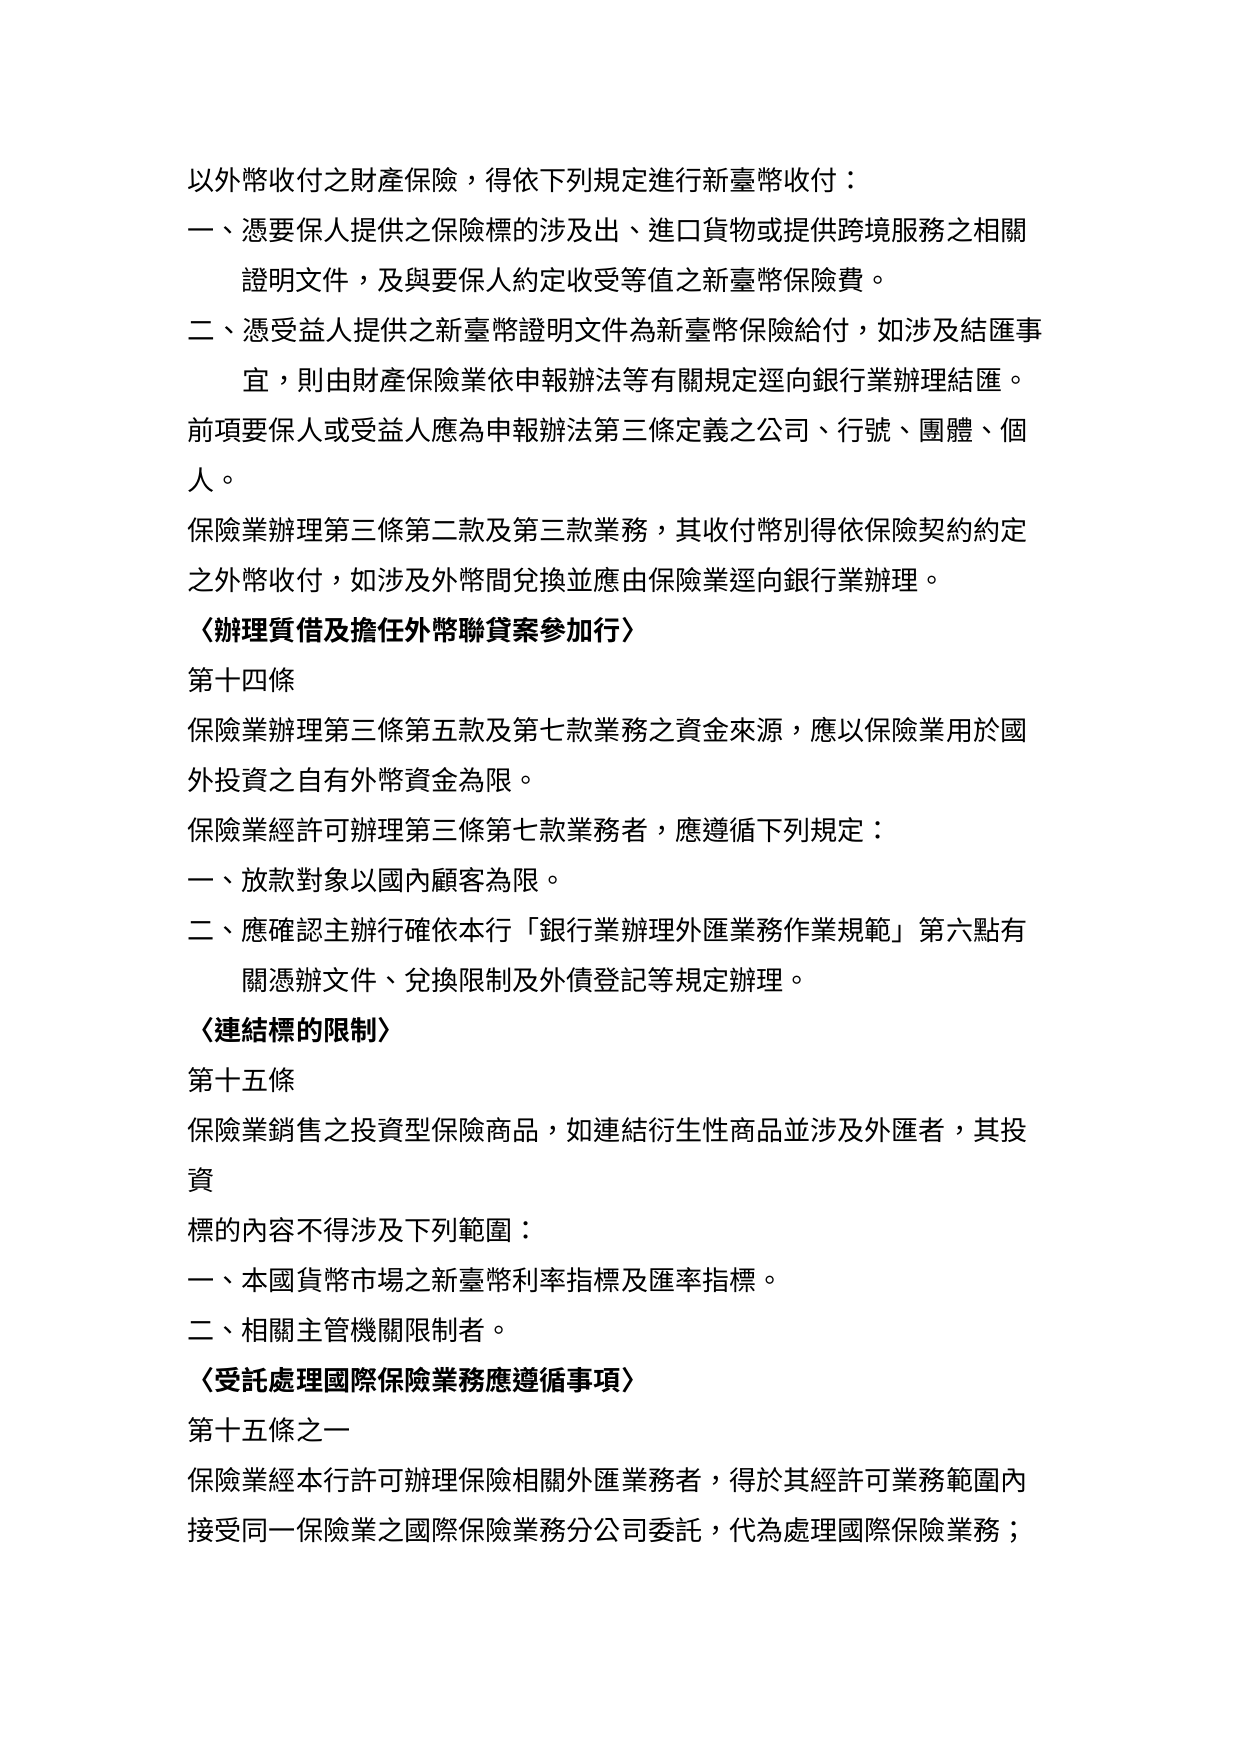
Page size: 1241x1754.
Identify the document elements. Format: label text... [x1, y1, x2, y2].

text 第十五條 [187, 1050, 1053, 1100]
text 二、憑受益人提供之新臺幣證明文件為新臺幣保險給付，如涉及結匯事宜，則由財產保險業依申報辦法等有關規定逕向銀行業辦理結匯。 [187, 300, 1053, 400]
text 第十五條之一 [187, 1400, 1053, 1450]
text 二、相關主管機關限制者。 [187, 1300, 1053, 1350]
text 一、本國貨幣市場之新臺幣利率指標及匯率指標。 [187, 1250, 1053, 1300]
text 一、放款對象以國內顧客為限。 [187, 850, 1053, 900]
text 以外幣收付之財產保險，得依下列規定進行新臺幣收付： [187, 150, 1053, 200]
text 保險業經許可辦理第三條第七款業務者，應遵循下列規定： [187, 800, 1053, 850]
text 第十四條 [187, 650, 1053, 700]
text 〈連結標的限制〉 [187, 1000, 1053, 1050]
text 二、應確認主辦行確依本行「銀行業辦理外匯業務作業規範」第六點有關憑辦文件、兌換限制及外債登記等規定辦理。 [187, 900, 1053, 1000]
text 標的內容不得涉及下列範圍： [187, 1200, 1053, 1250]
text 前項要保人或受益人應為申報辦法第三條定義之公司、行號、團體、個人。 [187, 400, 1053, 500]
text 〈受託處理國際保險業務應遵循事項〉 [187, 1350, 1053, 1400]
text 保險業經本行許可辦理保險相關外匯業務者，得於其經許可業務範圍內接受同一保險業之國際保險業務分公司委託，代為處理國際保險業務； [187, 1450, 1053, 1550]
text 保險業辦理第三條第二款及第三款業務，其收付幣別得依保險契約約定之外幣收付，如涉及外幣間兌換並應由保險業逕向銀行業辦理。 [187, 500, 1053, 600]
text 保險業銷售之投資型保險商品，如連結衍生性商品並涉及外匯者，其投資 [187, 1100, 1053, 1200]
text 〈辦理質借及擔任外幣聯貸案參加行〉 [187, 600, 1053, 650]
text 一、憑要保人提供之保險標的涉及出、進口貨物或提供跨境服務之相關證明文件，及與要保人約定收受等值之新臺幣保險費。 [187, 200, 1053, 300]
text 保險業辦理第三條第五款及第七款業務之資金來源，應以保險業用於國外投資之自有外幣資金為限。 [187, 700, 1053, 800]
